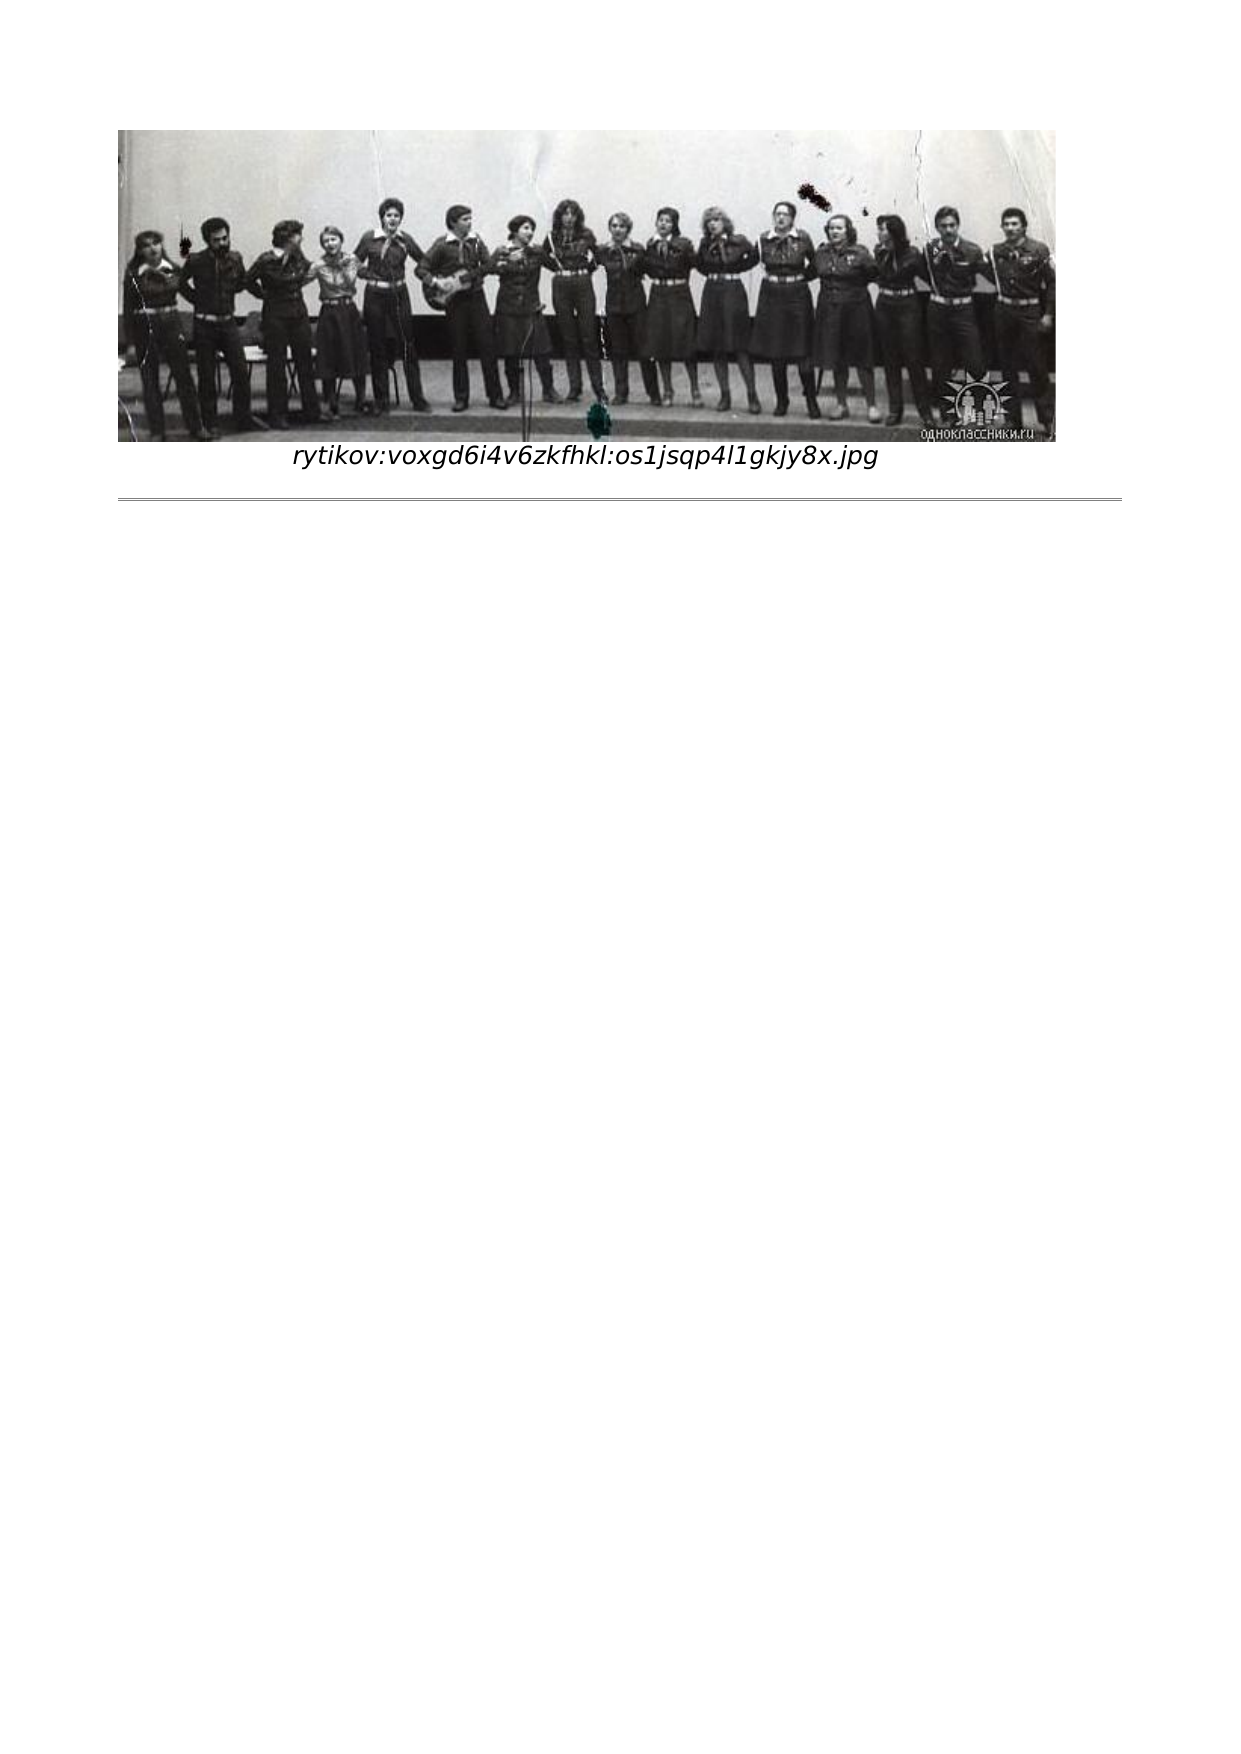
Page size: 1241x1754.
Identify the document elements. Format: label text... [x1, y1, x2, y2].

picture [118, 130, 1056, 442]
text rytikov:voxgd6i4v6zkfhkl:os1jsqp4l1gkjy8x.jpg [118, 442, 1056, 471]
